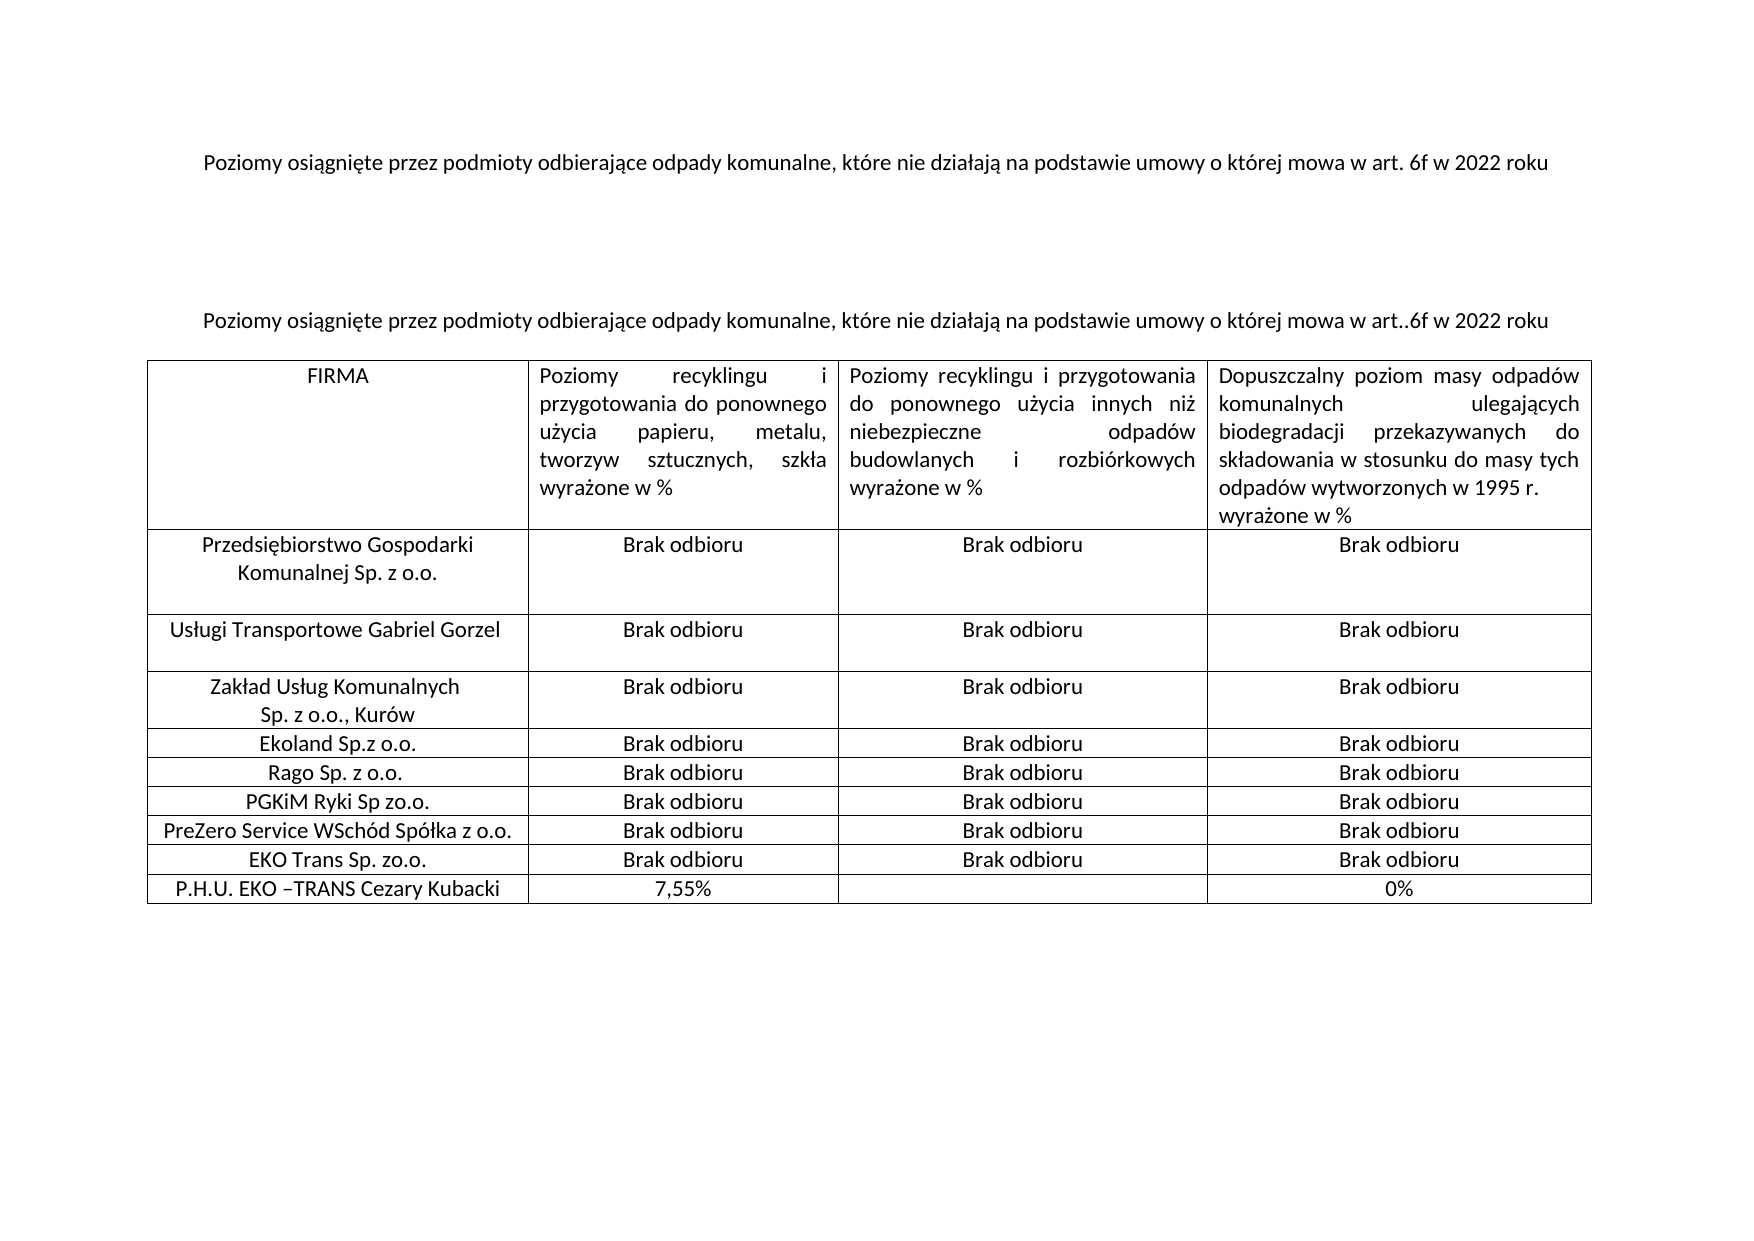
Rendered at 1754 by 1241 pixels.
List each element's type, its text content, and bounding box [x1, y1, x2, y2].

table_cell Brak odbioru [529, 816, 838, 844]
text Poziomy osiągnięte przez podmioty odbierające odpady komunalne, które nie działają na podstawie umowy o której mowa w art..6f w 2022 roku [148, 307, 1606, 335]
table_cell Przedsiębiorstwo Gospodarki Komunalnej Sp. z o.o. [148, 530, 528, 614]
table_cell Brak odbioru [839, 816, 1207, 844]
table_cell Ekoland Sp.z o.o. [148, 729, 528, 757]
table_cell Brak odbioru [529, 729, 838, 757]
table_cell Brak odbioru [839, 787, 1207, 815]
table_cell Brak odbioru [529, 672, 838, 728]
table_cell [839, 875, 1207, 902]
table_header Poziomy recyklingu i przygotowania do ponownego użycia innych niż niebezpieczne odpadów budowlanych i rozbiórkowych wyrażone w % [839, 361, 1207, 529]
table_cell P.H.U. EKO –TRANS Cezary Kubacki [148, 875, 528, 902]
table_cell Brak odbioru [1208, 845, 1591, 873]
table_cell Brak odbioru [1208, 729, 1591, 757]
table_cell 7,55% [529, 875, 838, 902]
table_cell Brak odbioru [529, 787, 838, 815]
table_cell Brak odbioru [529, 758, 838, 786]
table_cell Brak odbioru [1208, 816, 1591, 844]
table_cell Brak odbioru [839, 845, 1207, 873]
table_cell Brak odbioru [1208, 615, 1591, 671]
table_cell Brak odbioru [1208, 787, 1591, 815]
table_cell Brak odbioru [529, 845, 838, 873]
table_header Dopuszczalny poziom masy odpadów komunalnych ulegających biodegradacji przekazywanych do składowania w stosunku do masy tych odpadów wytworzonych w 1995 r. wyrażone w % [1208, 361, 1591, 529]
table_cell Brak odbioru [839, 672, 1207, 728]
table_cell Brak odbioru [529, 615, 838, 671]
table_cell EKO Trans Sp. zo.o. [148, 845, 528, 873]
table_cell Brak odbioru [529, 530, 838, 614]
table_cell 0% [1208, 875, 1591, 902]
table_cell PGKiM Ryki Sp zo.o. [148, 787, 528, 815]
table_header FIRMA [148, 361, 528, 529]
table_cell Brak odbioru [839, 530, 1207, 614]
table_cell Brak odbioru [839, 729, 1207, 757]
table_cell Brak odbioru [1208, 530, 1591, 614]
table_cell Brak odbioru [839, 758, 1207, 786]
table_cell Brak odbioru [839, 615, 1207, 671]
table_cell Brak odbioru [1208, 758, 1591, 786]
table_cell Rago Sp. z o.o. [148, 758, 528, 786]
table_header Poziomy recyklingu i przygotowania do ponownego użycia papieru, metalu, tworzyw sztucznych, szkła wyrażone w % [529, 361, 838, 529]
table_cell Brak odbioru [1208, 672, 1591, 728]
text Poziomy osiągnięte przez podmioty odbierające odpady komunalne, które nie działają na podstawie umowy o której mowa w art. 6f w 2022 roku [148, 148, 1606, 176]
table_cell Usługi Transportowe Gabriel Gorzel [148, 615, 528, 671]
table_cell Zakład Usług Komunalnych Sp. z o.o., Kurów [148, 672, 528, 728]
table_cell PreZero Service WSchód Spółka z o.o. [148, 816, 528, 844]
